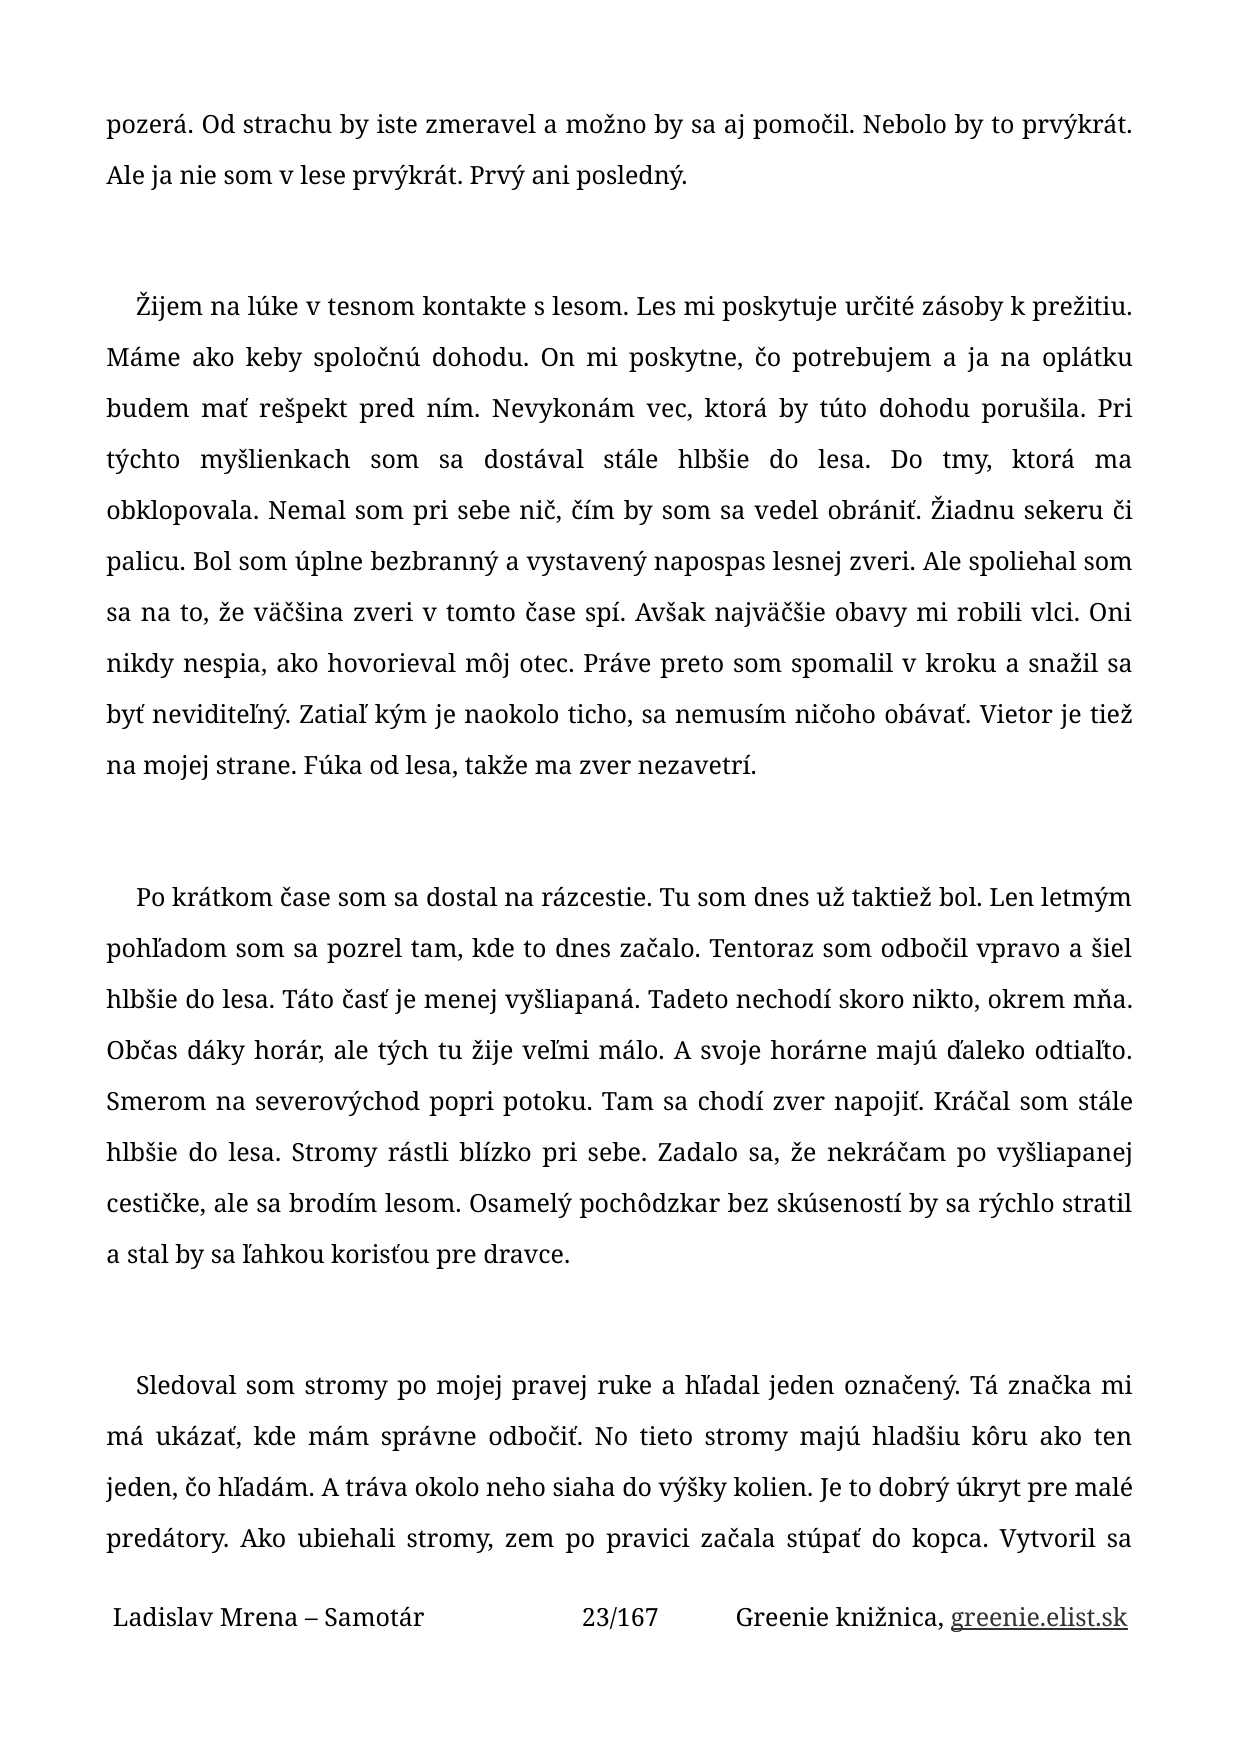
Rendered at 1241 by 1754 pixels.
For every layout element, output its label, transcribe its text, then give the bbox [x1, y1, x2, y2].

text pozerá. Od strachu by iste zmeravel a možno by sa aj pomočil. Nebolo by to prvýkrát. Ale ja nie som v lese prvýkrát. Prvý ani posledný. [106, 106, 1134, 191]
text Žijem na lúke v tesnom kontakte s lesom. Les mi poskytuje určité zásoby k prežitiu. Máme ako keby spoločnú dohodu. On mi poskytne, čo potrebujem a ja na oplátku budem mať rešpekt pred ním. Nevykonám vec, ktorá by túto dohodu porušila. Pri týchto myšlienkach som sa dostával stále hlbšie do lesa. Do tmy, ktorá ma obklopovala. Nemal som pri sebe nič, čím by som sa vedel obrániť. Žiadnu sekeru či palicu. Bol som úplne bezbranný a vystavený napospas lesnej zveri. Ale spoliehal som sa na to, že väčšina zveri v tomto čase spí. Avšak najväčšie obavy mi robili vlci. Oni nikdy nespia, ako hovorieval môj otec. Práve preto som spomalil v kroku a snažil sa byť neviditeľný. Zatiaľ kým je naokolo ticho, sa nemusím ničoho obávať. Vietor je tiež na mojej strane. Fúka od lesa, takže ma zver nezavetrí. [106, 288, 1134, 782]
text Sledoval som stromy po mojej pravej ruke a hľadal jeden označený. Tá značka mi má ukázať, kde mám správne odbočiť. No tieto stromy majú hladšiu kôru ako ten jeden, čo hľadám. A tráva okolo neho siaha do výšky kolien. Je to dobrý úkryt pre malé predátory. Ako ubiehali stromy, zem po pravici začala stúpať do kopca. Vytvoril sa [106, 1368, 1134, 1555]
text Po krátkom čase som sa dostal na rázcestie. Tu som dnes už taktiež bol. Len letmým pohľadom som sa pozrel tam, kde to dnes začalo. Tentoraz som odbočil vpravo a šiel hlbšie do lesa. Táto časť je menej vyšliapaná. Tadeto nechodí skoro nikto, okrem mňa. Občas dáky horár, ale tých tu žije veľmi málo. A svoje horárne majú ďaleko odtiaľto. Smerom na severovýchod popri potoku. Tam sa chodí zver napojiť. Kráčal som stále hlbšie do lesa. Stromy rástli blízko pri sebe. Zadalo sa, že nekráčam po vyšliapanej cestičke, ale sa brodím lesom. Osamelý pochôdzkar bez skúseností by sa rýchlo stratil a stal by sa ľahkou korisťou pre dravce. [106, 879, 1134, 1271]
